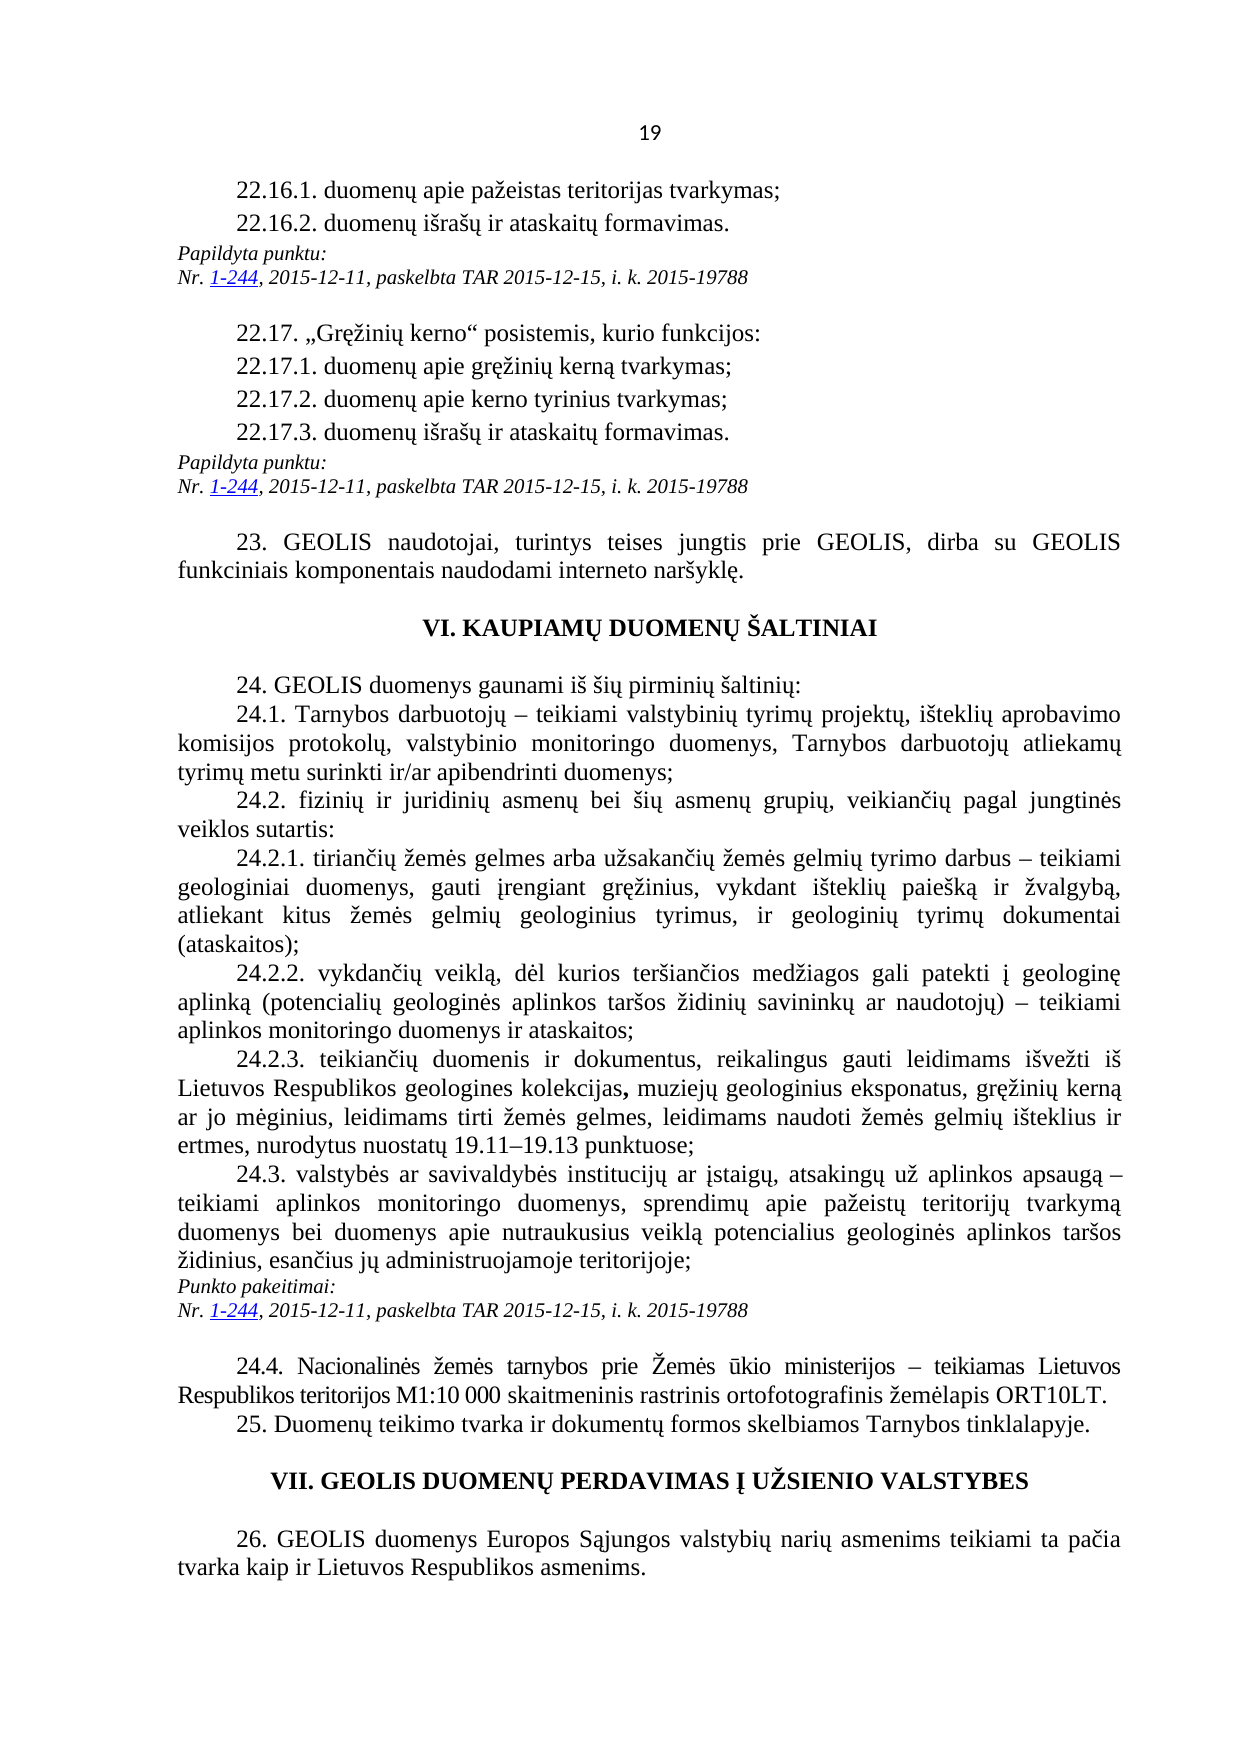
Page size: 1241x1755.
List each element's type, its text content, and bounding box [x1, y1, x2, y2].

text 24.2.1. tiriančių žemės gelmes arba užsakančių žemės gelmių tyrimo darbus – teikiami geologiniai duomenys, gauti įrengiant gręžinius, vykdant išteklių paiešką ir žvalgybą, atliekant kitus žemės gelmių geologinius tyrimus, ir geologinių tyrimų dokumentai (ataskaitos); [177, 843, 1122, 958]
text 22.16.2. duomenų išrašų ir ataskaitų formavimas. [177, 208, 1122, 237]
text 24.2.3. teikiančių duomenis ir dokumentus, reikalingus gauti leidimams išvežti iš Lietuvos Respublikos geologines kolekcijas, muziejų geologinius eksponatus, gręžinių kerną ar jo mėginius, leidimams tirti žemės gelmes, leidimams naudoti žemės gelmių išteklius ir ertmes, nurodytus nuostatų 19.11–19.13 punktuose; [177, 1044, 1122, 1159]
text Nr. 1-244, 2015-12-11, paskelbta TAR 2015-12-15, i. k. 2015-19788 [177, 1298, 1122, 1322]
text 22.16.1. duomenų apie pažeistas teritorijas tvarkymas; [177, 175, 1122, 204]
text 22.17.2. duomenų apie kerno tyrinius tvarkymas; [177, 384, 1122, 413]
text 22.17.1. duomenų apie gręžinių kerną tvarkymas; [177, 351, 1122, 379]
text 24.3. valstybės ar savivaldybės institucijų ar įstaigų, atsakingų už aplinkos apsaugą – teikiami aplinkos monitoringo duomenys, sprendimų apie pažeistų teritorijų tvarkymą duomenys bei duomenys apie nutraukusius veiklą potencialius geologinės aplinkos taršos židinius, esančius jų administruojamoje teritorijoje; [177, 1159, 1122, 1274]
text Nr. 1-244, 2015-12-11, paskelbta TAR 2015-12-15, i. k. 2015-19788 [177, 474, 1122, 498]
text 22.17. „Gręžinių kerno“ posistemis, kurio funkcijos: [177, 318, 1122, 347]
text 24.4. Nacionalinės žemės tarnybos prie Žemės ūkio ministerijos – teikiamas Lietuvos Respublikos teritorijos M1:10 000 skaitmeninis rastrinis ortofotografinis žemėlapis ORT10LT. [177, 1351, 1122, 1409]
text 24.1. Tarnybos darbuotojų – teikiami valstybinių tyrimų projektų, išteklių aprobavimo komisijos protokolų, valstybinio monitoringo duomenys, Tarnybos darbuotojų atliekamų tyrimų metu surinkti ir/ar apibendrinti duomenys; [177, 699, 1122, 786]
text 23. GEOLIS naudotojai, turintys teises jungtis prie GEOLIS, dirba su GEOLIS funkciniais komponentais naudodami interneto naršyklę. [177, 527, 1122, 584]
text Papildyta punktu: [177, 241, 1122, 265]
text 26. GEOLIS duomenys Europos Sąjungos valstybių narių asmenims teikiami ta pačia tvarka kaip ir Lietuvos Respublikos asmenims. [177, 1524, 1122, 1581]
text 25. Duomenų teikimo tvarka ir dokumentų formos skelbiamos Tarnybos tinklalapyje. [177, 1409, 1122, 1437]
text 24. GEOLIS duomenys gaunami iš šių pirminių šaltinių: [177, 671, 1122, 699]
text 24.2.2. vykdančių veiklą, dėl kurios teršiančios medžiagos gali patekti į geologinę aplinką (potencialių geologinės aplinkos taršos židinių savininkų ar naudotojų) – teikiami aplinkos monitoringo duomenys ir ataskaitos; [177, 958, 1122, 1044]
text 24.2. fizinių ir juridinių asmenų bei šių asmenų grupių, veikiančių pagal jungtinės veiklos sutartis: [177, 786, 1122, 843]
text Punkto pakeitimai: [177, 1274, 1122, 1298]
text Nr. 1-244, 2015-12-11, paskelbta TAR 2015-12-15, i. k. 2015-19788 [177, 265, 1122, 289]
text Papildyta punktu: [177, 450, 1122, 474]
text VI. KAUPIAMŲ DUOMENŲ ŠALTINIAI [177, 613, 1122, 642]
text 22.17.3. duomenų išrašų ir ataskaitų formavimas. [177, 417, 1122, 446]
text VII. GEOLIS DUOMENŲ PERDAVIMAS Į UŽSIENIO VALSTYBES [177, 1466, 1122, 1495]
